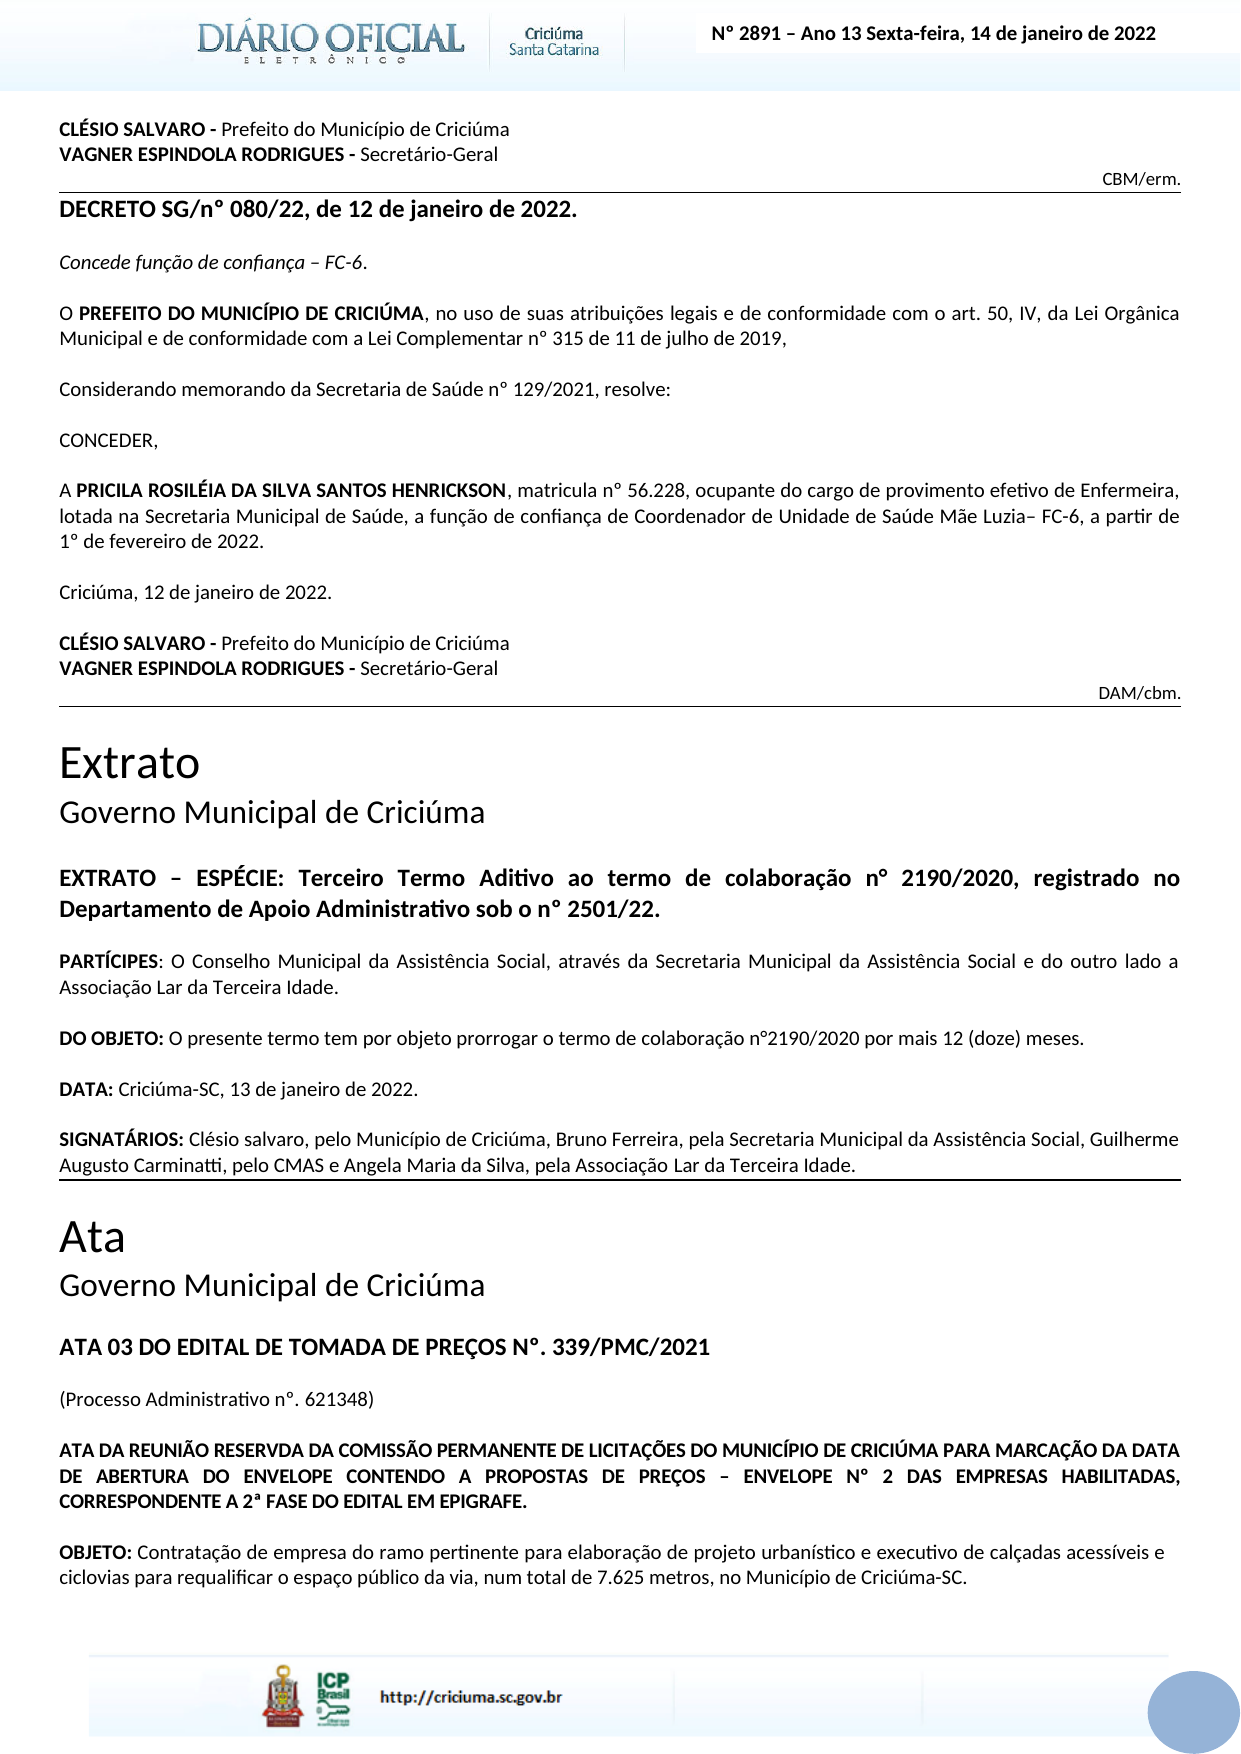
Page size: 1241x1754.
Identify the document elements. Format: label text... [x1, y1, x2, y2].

text CBM/erm. [59, 167, 1181, 192]
text Governo Municipal de Criciúma [59, 791, 1181, 832]
text PARTÍCIPES: O Conselho Municipal da Assistência Social, através da Secretaria Municipal da Assistência Social e do outro lado a Associação Lar da Terceira Idade. [59, 949, 1181, 999]
text SIGNATÁRIOS: Clésio salvaro, pelo Município de Criciúma, Bruno Ferreira, pela Secretaria Municipal da Assistência Social, Guilherme Augusto Carminatti, pelo CMAS e Angela Maria da Silva, pela Associação Lar da Terceira Idade. [59, 1127, 1181, 1179]
text (Processo Administrativo nº. 621348) [59, 1387, 1181, 1412]
text Extrato [59, 732, 1181, 791]
text OBJETO: Contratação de empresa do ramo pertinente para elaboração de projeto urbanístico e executivo de calçadas acessíveis e ciclovias para requalificar o espaço público da via, num total de 7.625 metros, no Município de Criciúma-SC. [59, 1539, 1167, 1590]
text CONCEDER, [59, 427, 1181, 452]
text Concede função de confiança – FC-6. [59, 249, 1181, 274]
text EXTRATO – ESPÉCIE: Terceiro Termo Aditivo ao termo de colaboração n° 2190/2020, registrado no Departamento de Apoio Administrativo sob o nº 2501/22. [59, 862, 1181, 923]
text ATA 03 DO EDITAL DE TOMADA DE PREÇOS Nº. 339/PMC/2021 [59, 1331, 1181, 1361]
text A PRICILA ROSILÉIA DA SILVA SANTOS HENRICKSON, matricula nº 56.228, ocupante do cargo de provimento efetivo de Enfermeira, lotada na Secretaria Municipal de Saúde, a função de confiança de Coordenador de Unidade de Saúde Mãe Luzia– FC-6, a partir de 1º de fevereiro de 2022. [59, 478, 1181, 554]
text VAGNER ESPINDOLA RODRIGUES - Secretário-Geral [59, 141, 1240, 167]
text ATA DA REUNIÃO RESERVDA DA COMISSÃO PERMANENTE DE LICITAÇÕES DO MUNICÍPIO DE CRICIÚMA PARA MARCAÇÃO DA DATA DE ABERTURA DO ENVELOPE CONTENDO A PROPOSTAS DE PREÇOS – ENVELOPE Nº 2 DAS EMPRESAS HABILITADAS, CORRESPONDENTE A 2ª FASE DO EDITAL EM EPIGRAFE. [59, 1437, 1181, 1514]
text DECRETO SG/nº 080/22, de 12 de janeiro de 2022. [59, 193, 1196, 223]
text CLÉSIO SALVARO - Prefeito do Município de Criciúma [59, 116, 1240, 141]
text Considerando memorando da Secretaria de Saúde nº 129/2021, resolve: [59, 376, 1181, 401]
text DATA: Criciúma-SC, 13 de janeiro de 2022. [59, 1076, 1181, 1101]
text CLÉSIO SALVARO - Prefeito do Município de Criciúma [59, 630, 1240, 656]
text Criciúma, 12 de janeiro de 2022. [59, 579, 1181, 605]
text Governo Municipal de Criciúma [59, 1264, 1181, 1305]
text VAGNER ESPINDOLA RODRIGUES - Secretário-Geral [59, 656, 1240, 681]
text O PREFEITO DO MUNICÍPIO DE CRICIÚMA, no uso de suas atribuições legais e de conformidade com o art. 50, IV, da Lei Orgânica Municipal e de conformidade com a Lei Complementar nº 315 de 11 de julho de 2019, [59, 300, 1181, 351]
text DAM/cbm. [59, 681, 1181, 706]
text DO OBJETO: O presente termo tem por objeto prorrogar o termo de colaboração n°2190/2020 por mais 12 (doze) meses. [59, 1025, 1181, 1050]
text Ata [59, 1206, 1181, 1264]
